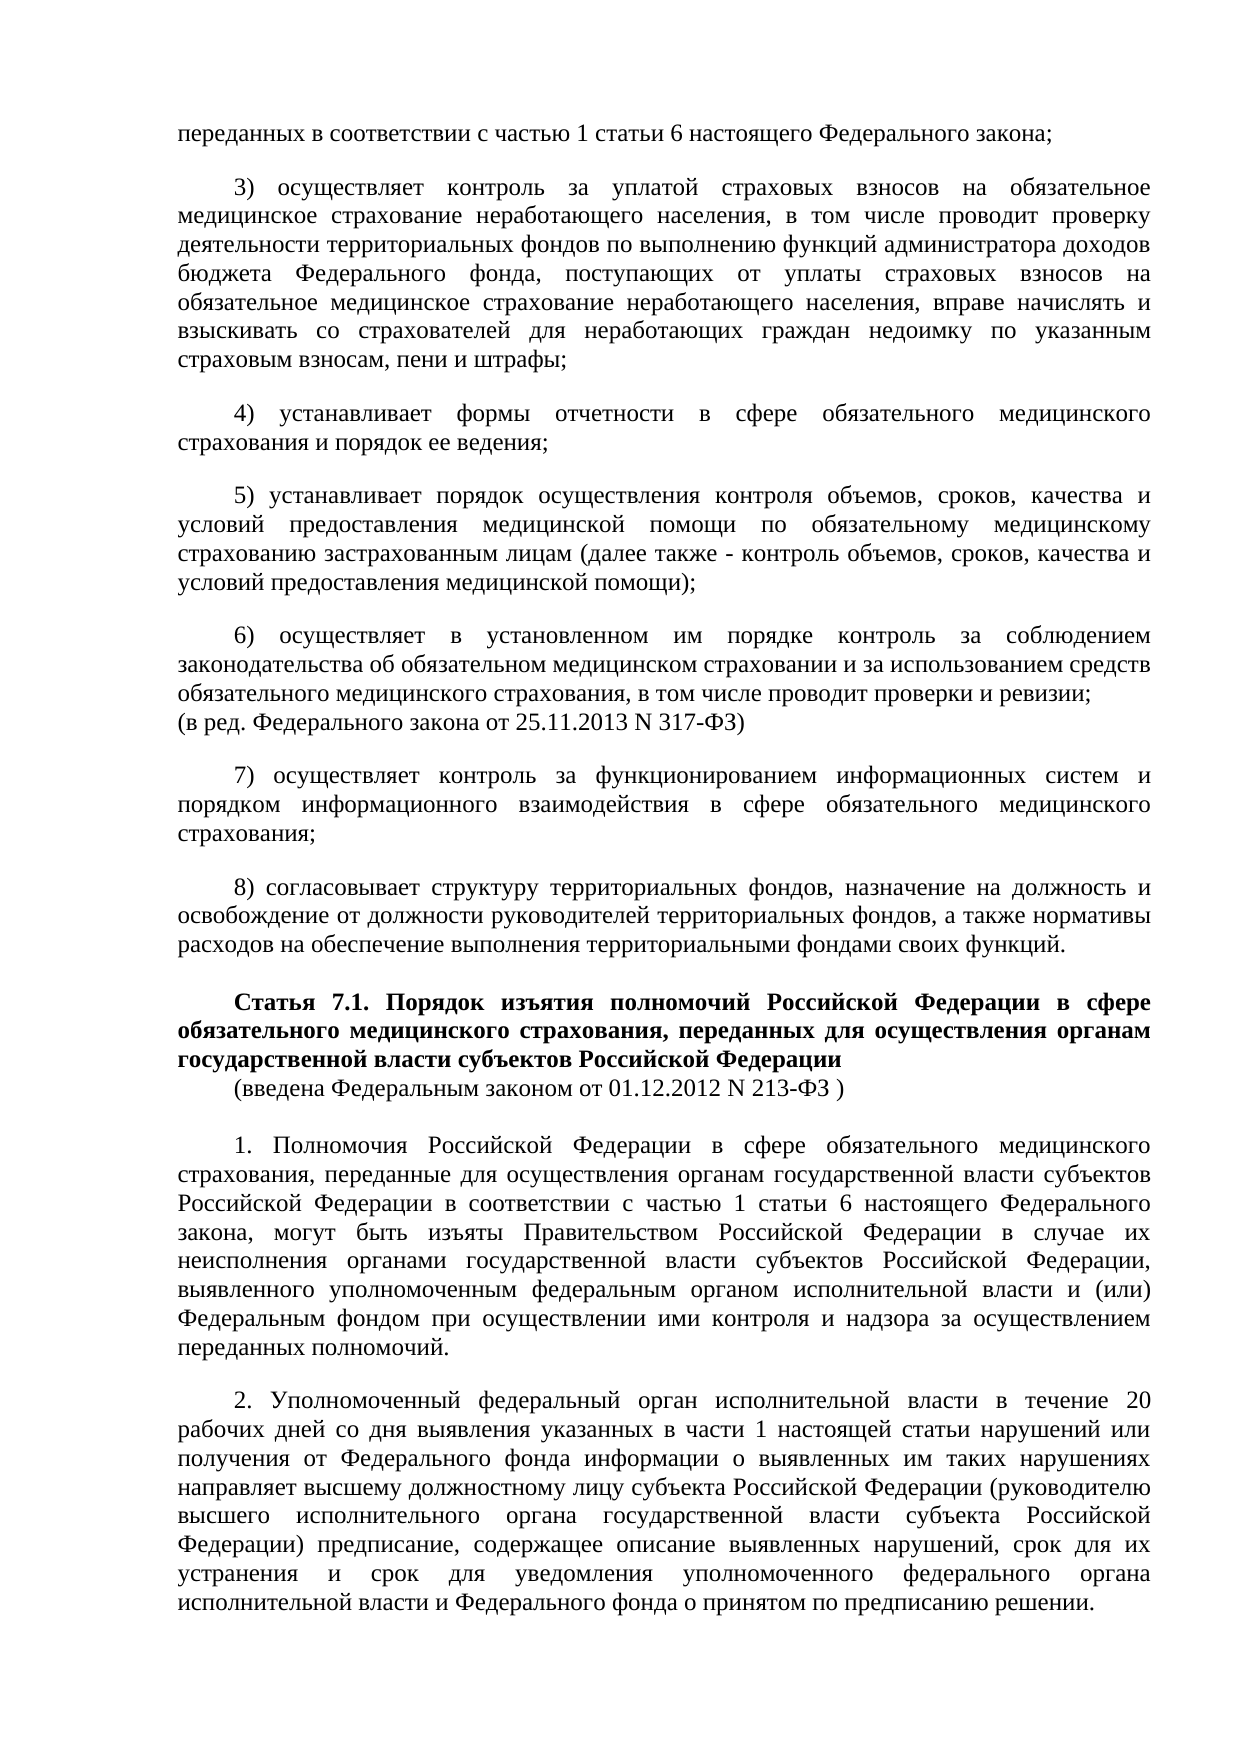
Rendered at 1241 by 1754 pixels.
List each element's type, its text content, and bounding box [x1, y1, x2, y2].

text 8) согласовывает структуру территориальных фондов, назначение на должность и освобождение от должности руководителей территориальных фондов, а также нормативы расходов на обеспечение выполнения территориальными фондами своих функций. [177, 872, 1152, 958]
text 7) осуществляет контроль за функционированием информационных систем и порядком информационного взаимодействия в сфере обязательного медицинского страхования; [177, 761, 1152, 847]
text 4) устанавливает формы отчетности в сфере обязательного медицинского страхования и порядок ее ведения; [177, 398, 1152, 456]
title Статья 7.1. Порядок изъятия полномочий Российской Федерации в сфере обязательного медицинского страхования, переданных для осуществления органам государственной власти субъектов Российской Федерации [177, 987, 1152, 1073]
text 3) осуществляет контроль за уплатой страховых взносов на обязательное медицинское страхование неработающего населения, в том числе проводит проверку деятельности территориальных фондов по выполнению функций администратора доходов бюджета Федерального фонда, поступающих от уплаты страховых взносов на обязательное медицинское страхование неработающего населения, вправе начислять и взыскивать со страхователей для неработающих граждан недоимку по указанным страховым взносам, пени и штрафы; [177, 172, 1152, 373]
text (в ред. Федерального закона от 25.11.2013 N 317-ФЗ) [177, 707, 1152, 736]
text переданных в соответствии с частью 1 статьи 6 настоящего Федерального закона; [177, 118, 1152, 147]
text 6) осуществляет в установленном им порядке контроль за соблюдением законодательства об обязательном медицинском страховании и за использованием средств обязательного медицинского страхования, в том числе проводит проверки и ревизии; [177, 621, 1152, 707]
text 2. Уполномоченный федеральный орган исполнительной власти в течение 20 рабочих дней со дня выявления указанных в части 1 настоящей статьи нарушений или получения от Федерального фонда информации о выявленных им таких нарушениях направляет высшему должностному лицу субъекта Российской Федерации (руководителю высшего исполнительного органа государственной власти субъекта Российской Федерации) предписание, содержащее описание выявленных нарушений, срок для их устранения и срок для уведомления уполномоченного федерального органа исполнительной власти и Федерального фонда о принятом по предписанию решении. [177, 1386, 1152, 1616]
text 5) устанавливает порядок осуществления контроля объемов, сроков, качества и условий предоставления медицинской помощи по обязательному медицинскому страхованию застрахованным лицам (далее также - контроль объемов, сроков, качества и условий предоставления медицинской помощи); [177, 481, 1152, 596]
text (введена Федеральным законом от 01.12.2012 N 213-ФЗ ) [177, 1073, 1152, 1102]
text 1. Полномочия Российской Федерации в сфере обязательного медицинского страхования, переданные для осуществления органам государственной власти субъектов Российской Федерации в соответствии с частью 1 статьи 6 настоящего Федерального закона, могут быть изъяты Правительством Российской Федерации в случае их неисполнения органами государственной власти субъектов Российской Федерации, выявленного уполномоченным федеральным органом исполнительной власти и (или) Федеральным фондом при осуществлении ими контроля и надзора за осуществлением переданных полномочий. [177, 1131, 1152, 1361]
